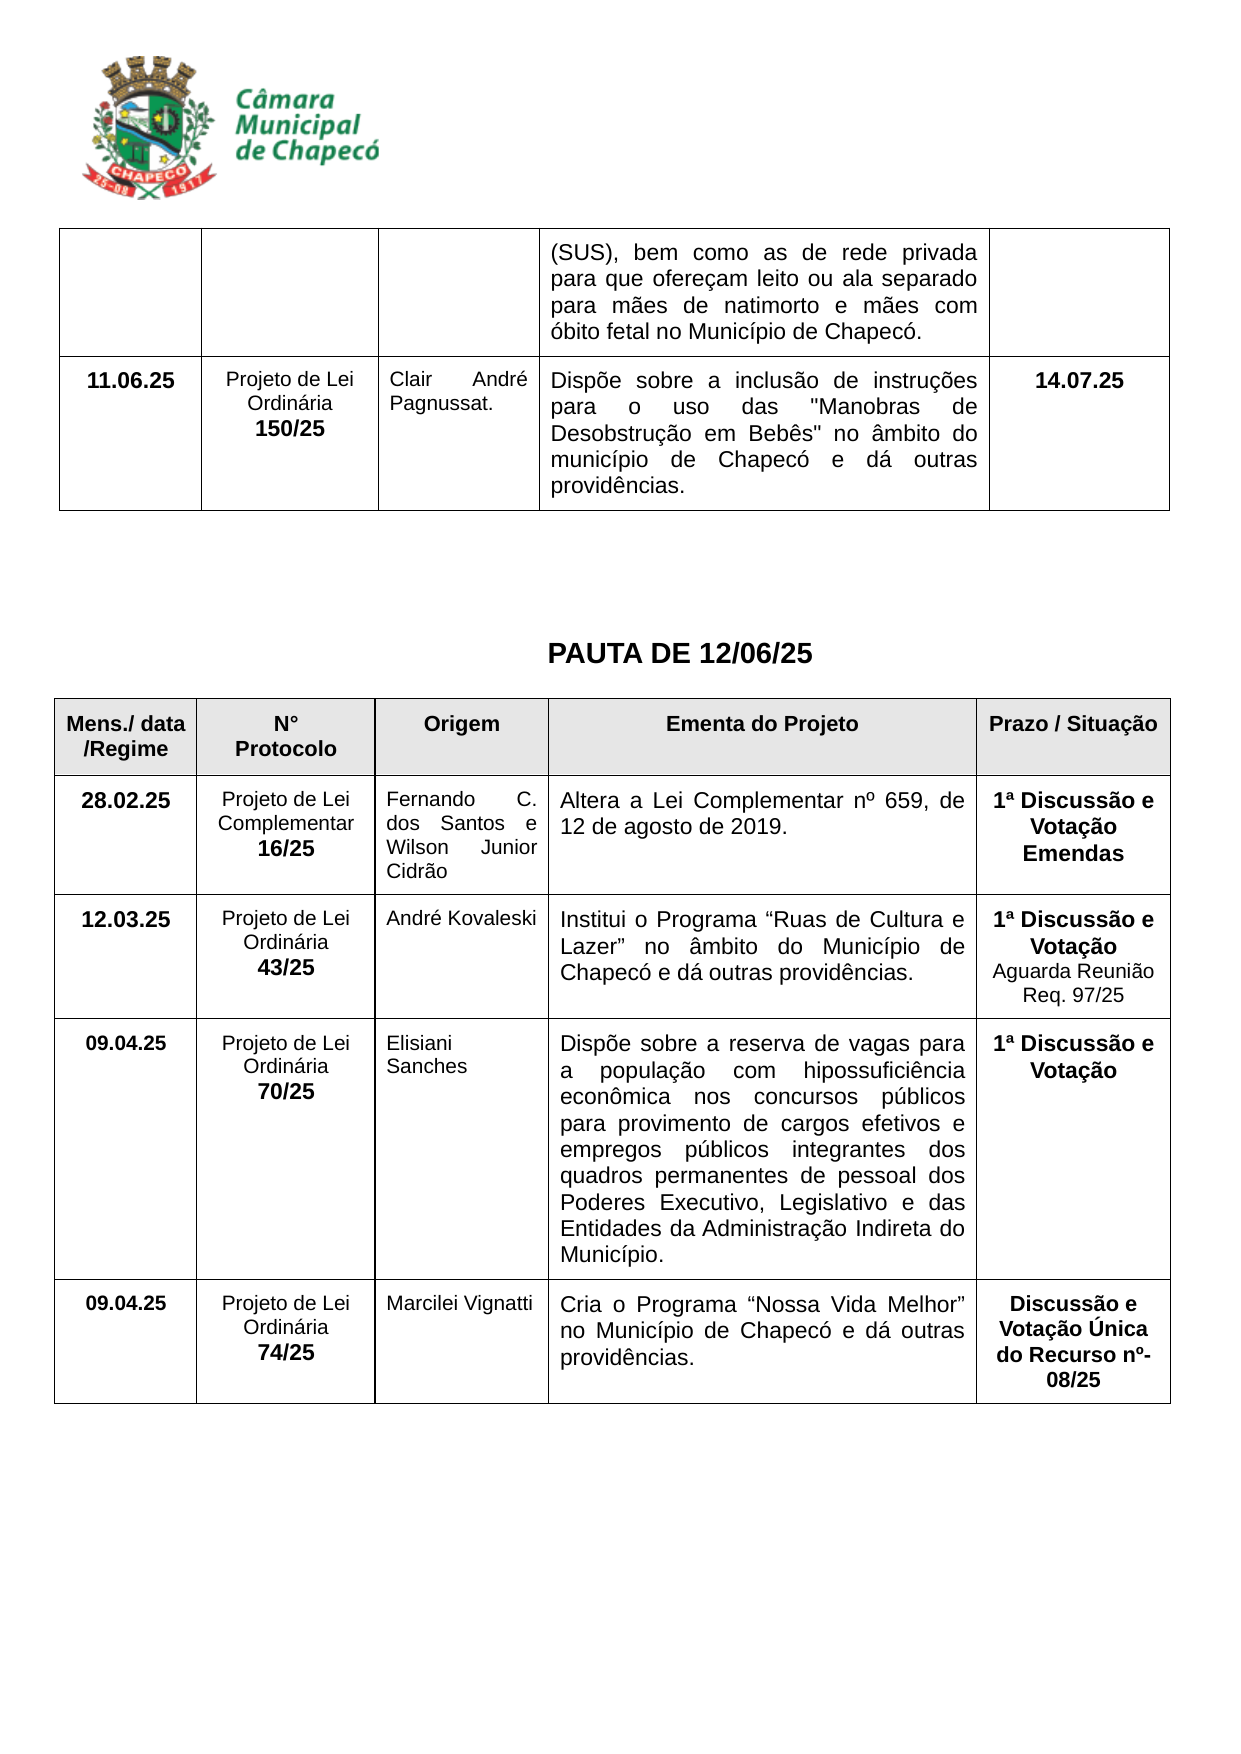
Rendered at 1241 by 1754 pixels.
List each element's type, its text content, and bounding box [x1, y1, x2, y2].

table_cell Discussão e Votação Única do Recurso nº- 08/25 [977, 1280, 1170, 1403]
table_cell 09.04.25 [55, 1280, 196, 1403]
table_header Ementa do Projeto [549, 699, 976, 774]
table_cell Projeto de Lei Ordinária 150/25 [202, 357, 378, 510]
table_cell Projeto de Lei Ordinária 43/25 [197, 895, 374, 1018]
table_cell André Kovaleski [376, 895, 548, 1018]
table_header Mens./ data /Regime [55, 699, 196, 774]
table_cell Altera a Lei Complementar nº 659, de 12 de agosto de 2019. [549, 776, 976, 894]
table_cell Projeto de Lei Ordinária 74/25 [197, 1280, 374, 1403]
table_cell [990, 229, 1169, 356]
subtitle PAUTA DE 12/06/25 [215, 636, 1145, 669]
table_cell 28.02.25 [55, 776, 196, 894]
table_cell Marcilei Vignatti [376, 1280, 548, 1403]
table_cell Dispõe sobre a reserva de vagas para a população com hipossuficiência econômica nos concursos públicos para provimento de cargos efetivos e empregos públicos integrantes dos quadros permanentes de pessoal dos Poderes Executivo, Legislativo e das Entidades da Administração Indireta do Município. [549, 1019, 976, 1279]
table_cell 1ª Discussão e Votação [977, 1019, 1170, 1279]
table_cell Fernando C. dos Santos e Wilson Junior Cidrão [376, 776, 548, 894]
table_cell Clair André Pagnussat. [379, 357, 539, 510]
picture [81, 56, 379, 200]
table_cell [202, 229, 378, 356]
table_cell 12.03.25 [55, 895, 196, 1018]
table_cell 1ª Discussão e Votação Aguarda Reunião Req. 97/25 [977, 895, 1170, 1018]
table_header Origem [376, 699, 548, 774]
table_cell 11.06.25 [60, 357, 201, 510]
table_cell 1ª Discussão e Votação Emendas [977, 776, 1170, 894]
table_cell Dispõe sobre a inclusão de instruções para o uso das "Manobras de Desobstrução em Bebês" no âmbito do município de Chapecó e dá outras providências. [540, 357, 989, 510]
table_header N° Protocolo [197, 699, 374, 774]
table_cell (SUS), bem como as de rede privada para que ofereçam leito ou ala separado para mães de natimorto e mães com óbito fetal no Município de Chapecó. [540, 229, 989, 356]
table_cell Elisiani Sanches [376, 1019, 548, 1279]
table_header Prazo / Situação [977, 699, 1170, 774]
table_cell [60, 229, 201, 356]
table_cell Cria o Programa “Nossa Vida Melhor” no Município de Chapecó e dá outras providências. [549, 1280, 976, 1403]
table_cell Projeto de Lei Complementar 16/25 [197, 776, 374, 894]
table_cell 14.07.25 [990, 357, 1169, 510]
table_cell 09.04.25 [55, 1019, 196, 1279]
table_cell Projeto de Lei Ordinária 70/25 [197, 1019, 374, 1279]
table_cell Institui o Programa “Ruas de Cultura e Lazer” no âmbito do Município de Chapecó e dá outras providências. [549, 895, 976, 1018]
table_cell [379, 229, 539, 356]
